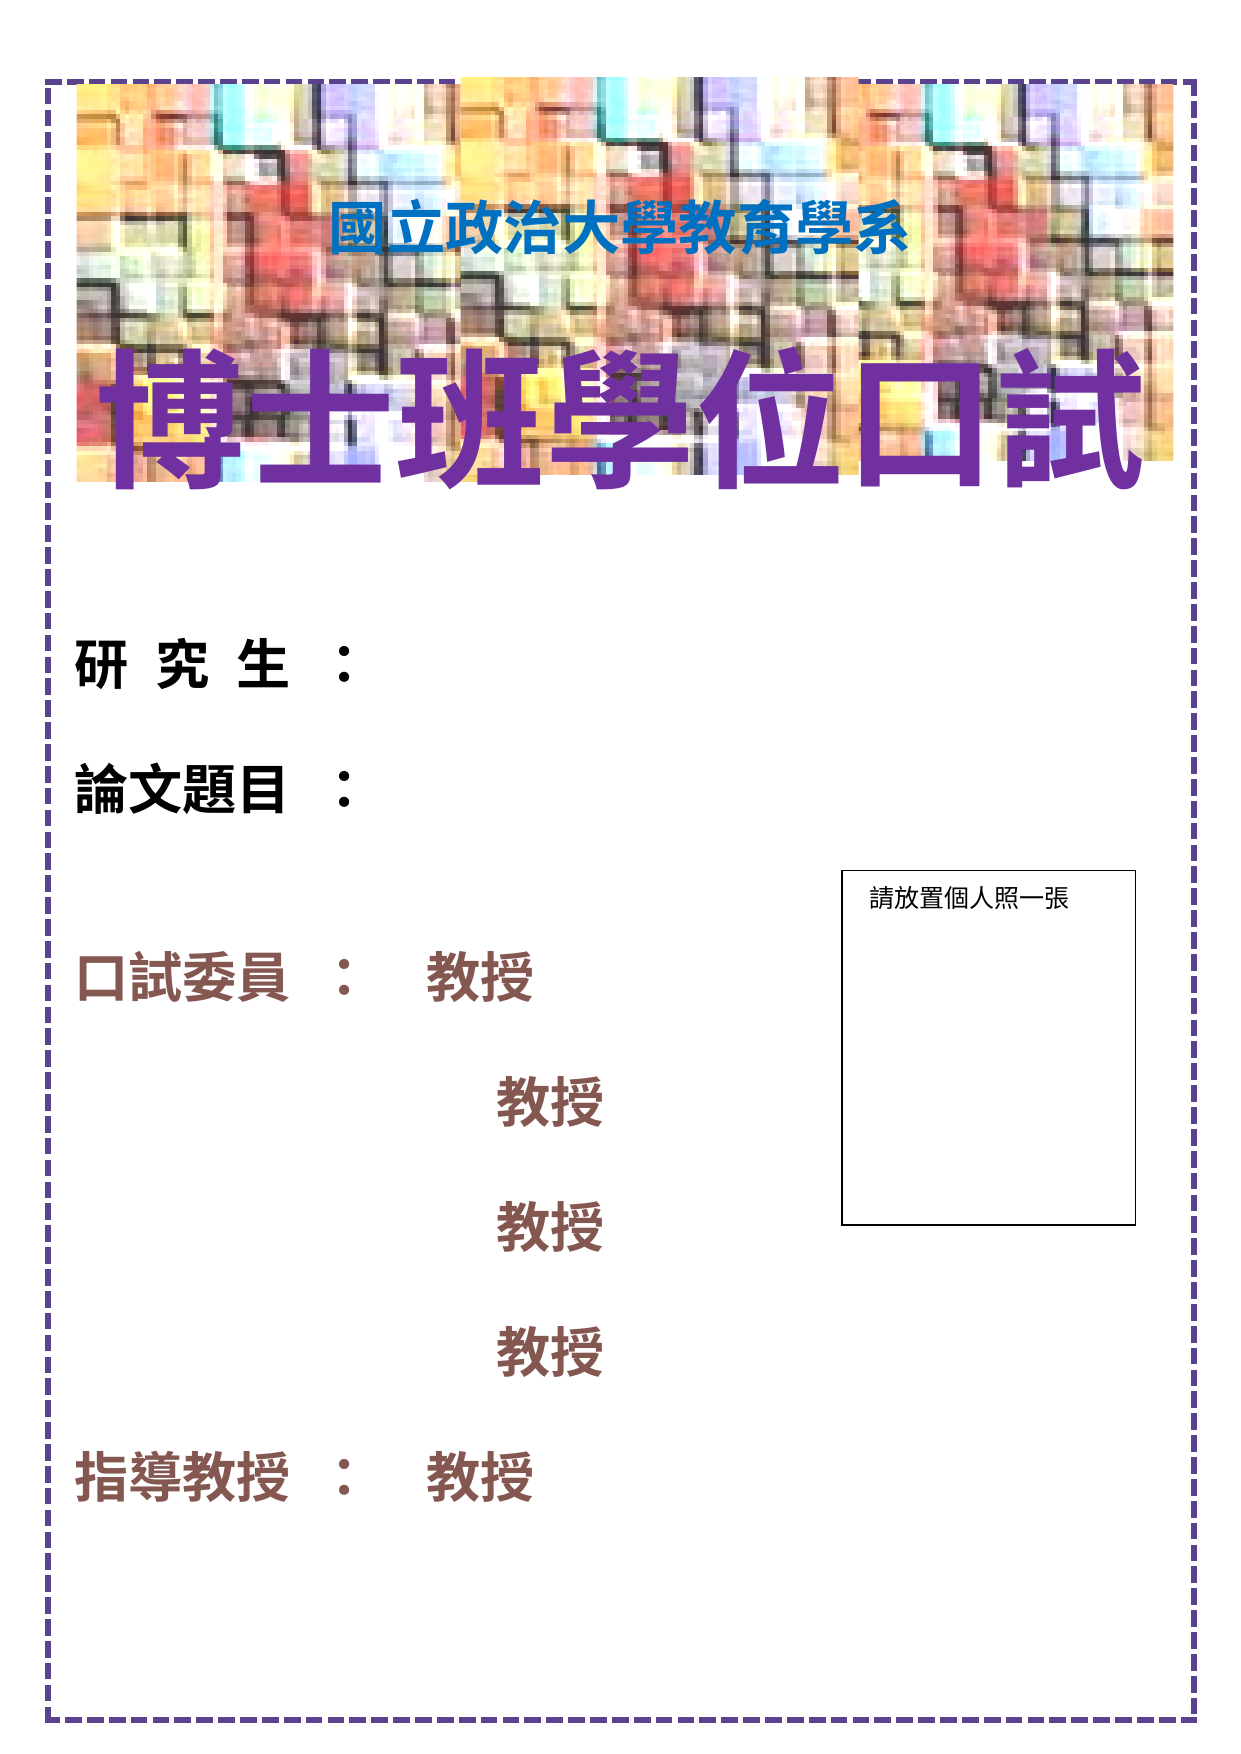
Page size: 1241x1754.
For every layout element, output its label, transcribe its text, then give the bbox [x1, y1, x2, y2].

text 請放置個人照一張 [858, 878, 1120, 915]
